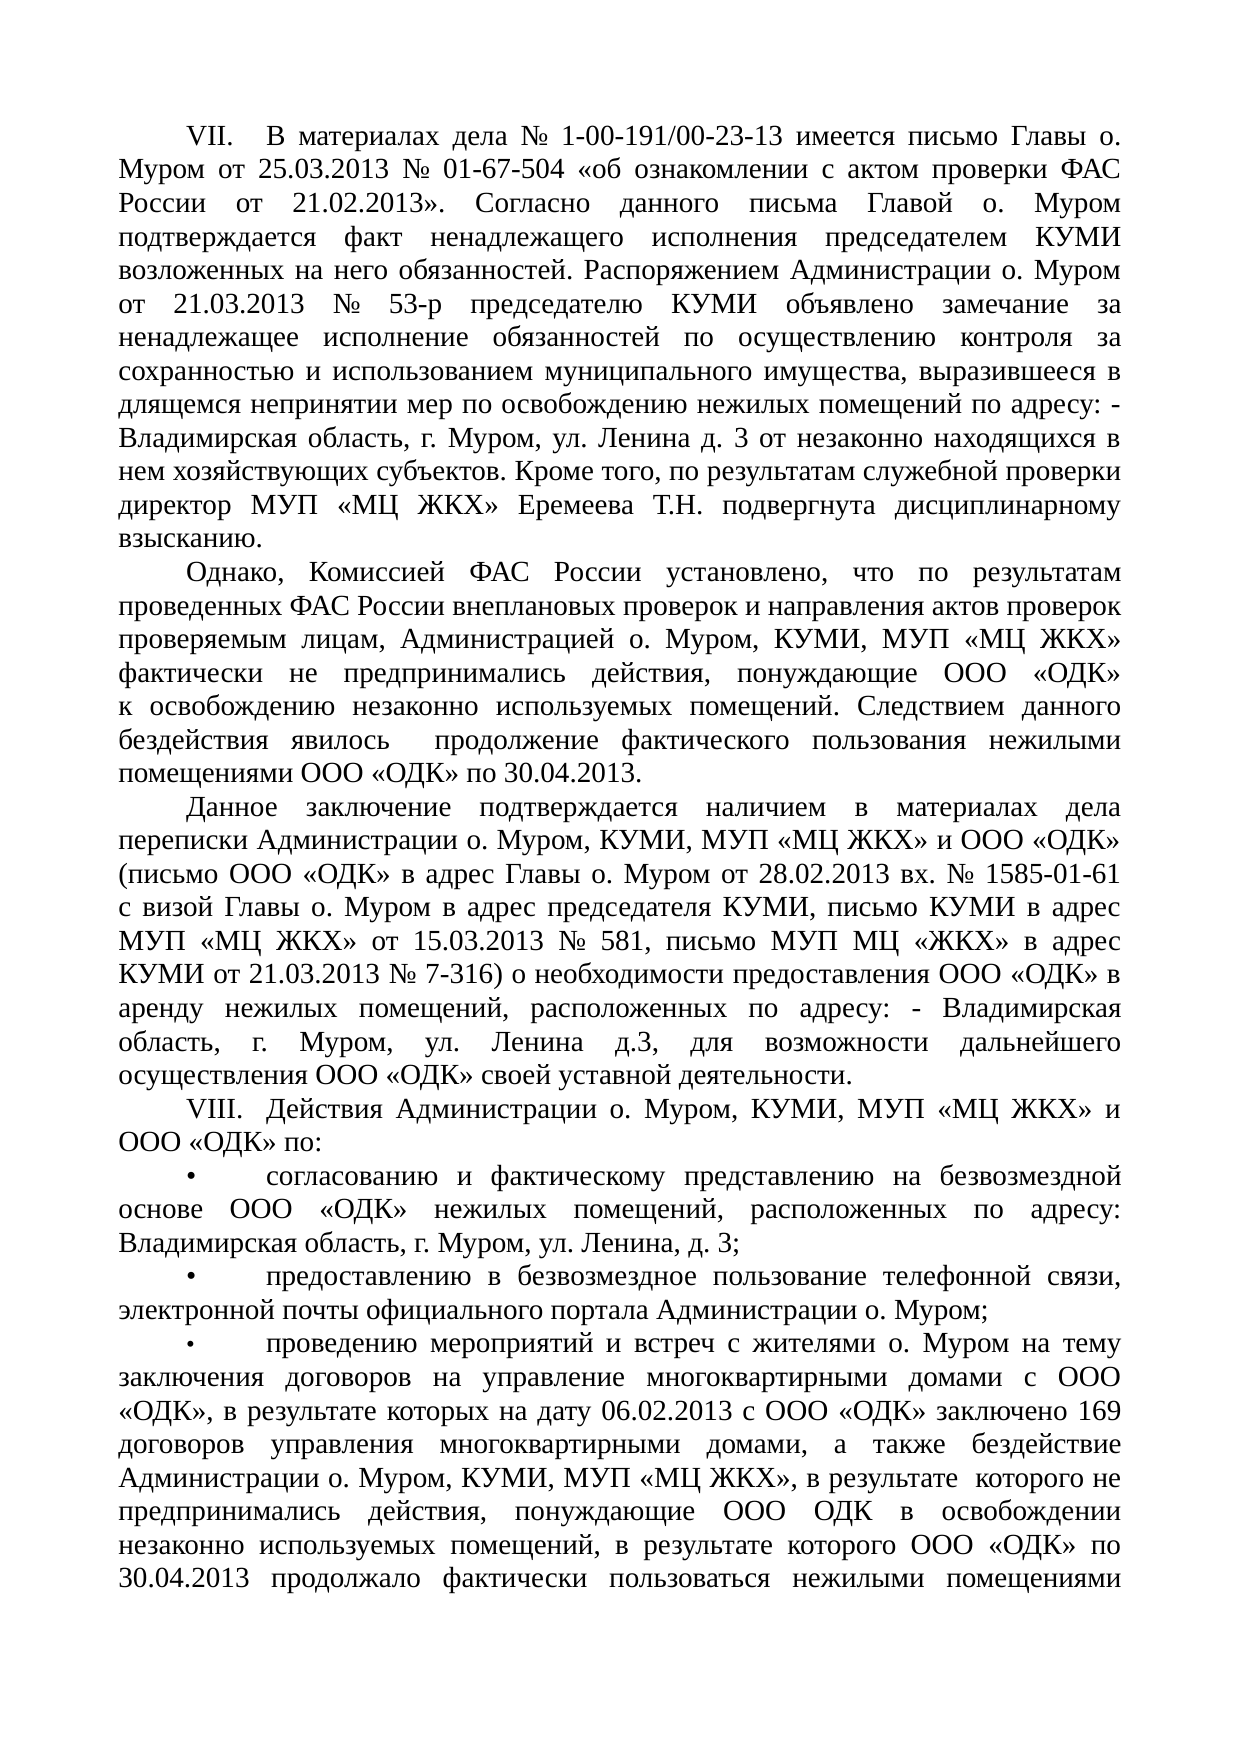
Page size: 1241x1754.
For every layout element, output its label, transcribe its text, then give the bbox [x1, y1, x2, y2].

list проведению мероприятий и встреч с жителями о. Муром на тему заключения договоров на управление многоквартирными домами с ООО «ОДК», в результате которых на дату 06.02.2013 с ООО «ОДК» заключено 169 договоров управления многоквартирными домами, а также бездействие Администрации о. Муром, КУМИ, МУП «МЦ ЖКХ», в результате которого не предпринимались действия, понуждающие ООО ОДК в освобождении незаконно используемых помещений, в результате которого ООО «ОДК» по 30.04.2013 продолжало фактически пользоваться нежилыми помещениями [118, 1326, 1122, 1594]
text Данное заключение подтверждается наличием в материалах дела переписки Администрации о. Муром, КУМИ, МУП «МЦ ЖКХ» и ООО «ОДК» (письмо ООО «ОДК» в адрес Главы о. Муром от 28.02.2013 вх. № 1585-01-61 с визой Главы о. Муром в адрес председателя КУМИ, письмо КУМИ в адрес МУП «МЦ ЖКХ» от 15.03.2013 № 581, письмо МУП МЦ «ЖКХ» в адрес КУМИ от 21.03.2013 № 7-316) о необходимости предоставления ООО «ОДК» в аренду нежилых помещений, расположенных по адресу: - Владимирская область, г. Муром, ул. Ленина д.3, для возможности дальнейшего осуществления ООО «ОДК» своей уставной деятельности. [118, 789, 1122, 1091]
list В материалах дела № 1-00-191/00-23-13 имеется письмо Главы о. Муром от 25.03.2013 № 01-67-504 «об ознакомлении с актом проверки ФАС России от 21.02.2013». Согласно данного письма Главой о. Муром подтверждается факт ненадлежащего исполнения председателем КУМИ возложенных на него обязанностей. Распоряжением Администрации о. Муром от 21.03.2013 № 53-р председателю КУМИ объявлено замечание за ненадлежащее исполнение обязанностей по осуществлению контроля за сохранностью и использованием муниципального имущества, выразившееся в длящемся непринятии мер по освобождению нежилых помещений по адресу: - Владимирская область, г. Муром, ул. Ленина д. 3 от незаконно находящихся в нем хозяйствующих субъектов. Кроме того, по результатам служебной проверки директор МУП «МЦ ЖКХ» Еремеева Т.Н. подвергнута дисциплинарному взысканию. [118, 118, 1122, 554]
list согласованию и фактическому представлению на безвозмездной основе ООО «ОДК» нежилых помещений, расположенных по адресу: Владимирская область, г. Муром, ул. Ленина, д. 3; [118, 1158, 1122, 1258]
list предоставлению в безвозмездное пользование телефонной связи, электронной почты официального портала Администрации о. Муром; [118, 1258, 1122, 1326]
text Однако, Комиссией ФАС России установлено, что по результатам проведенных ФАС России внеплановых проверок и направления актов проверок проверяемым лицам, Администрацией о. Муром, КУМИ, МУП «МЦ ЖКХ» фактически не предпринимались действия, понуждающие ООО «ОДК» к освобождению незаконно используемых помещений. Следствием данного бездействия явилось продолжение фактического пользования нежилыми помещениями ООО «ОДК» по 30.04.2013. [118, 554, 1122, 789]
list Действия Администрации о. Муром, КУМИ, МУП «МЦ ЖКХ» и ООО «ОДК» по: [118, 1091, 1122, 1158]
